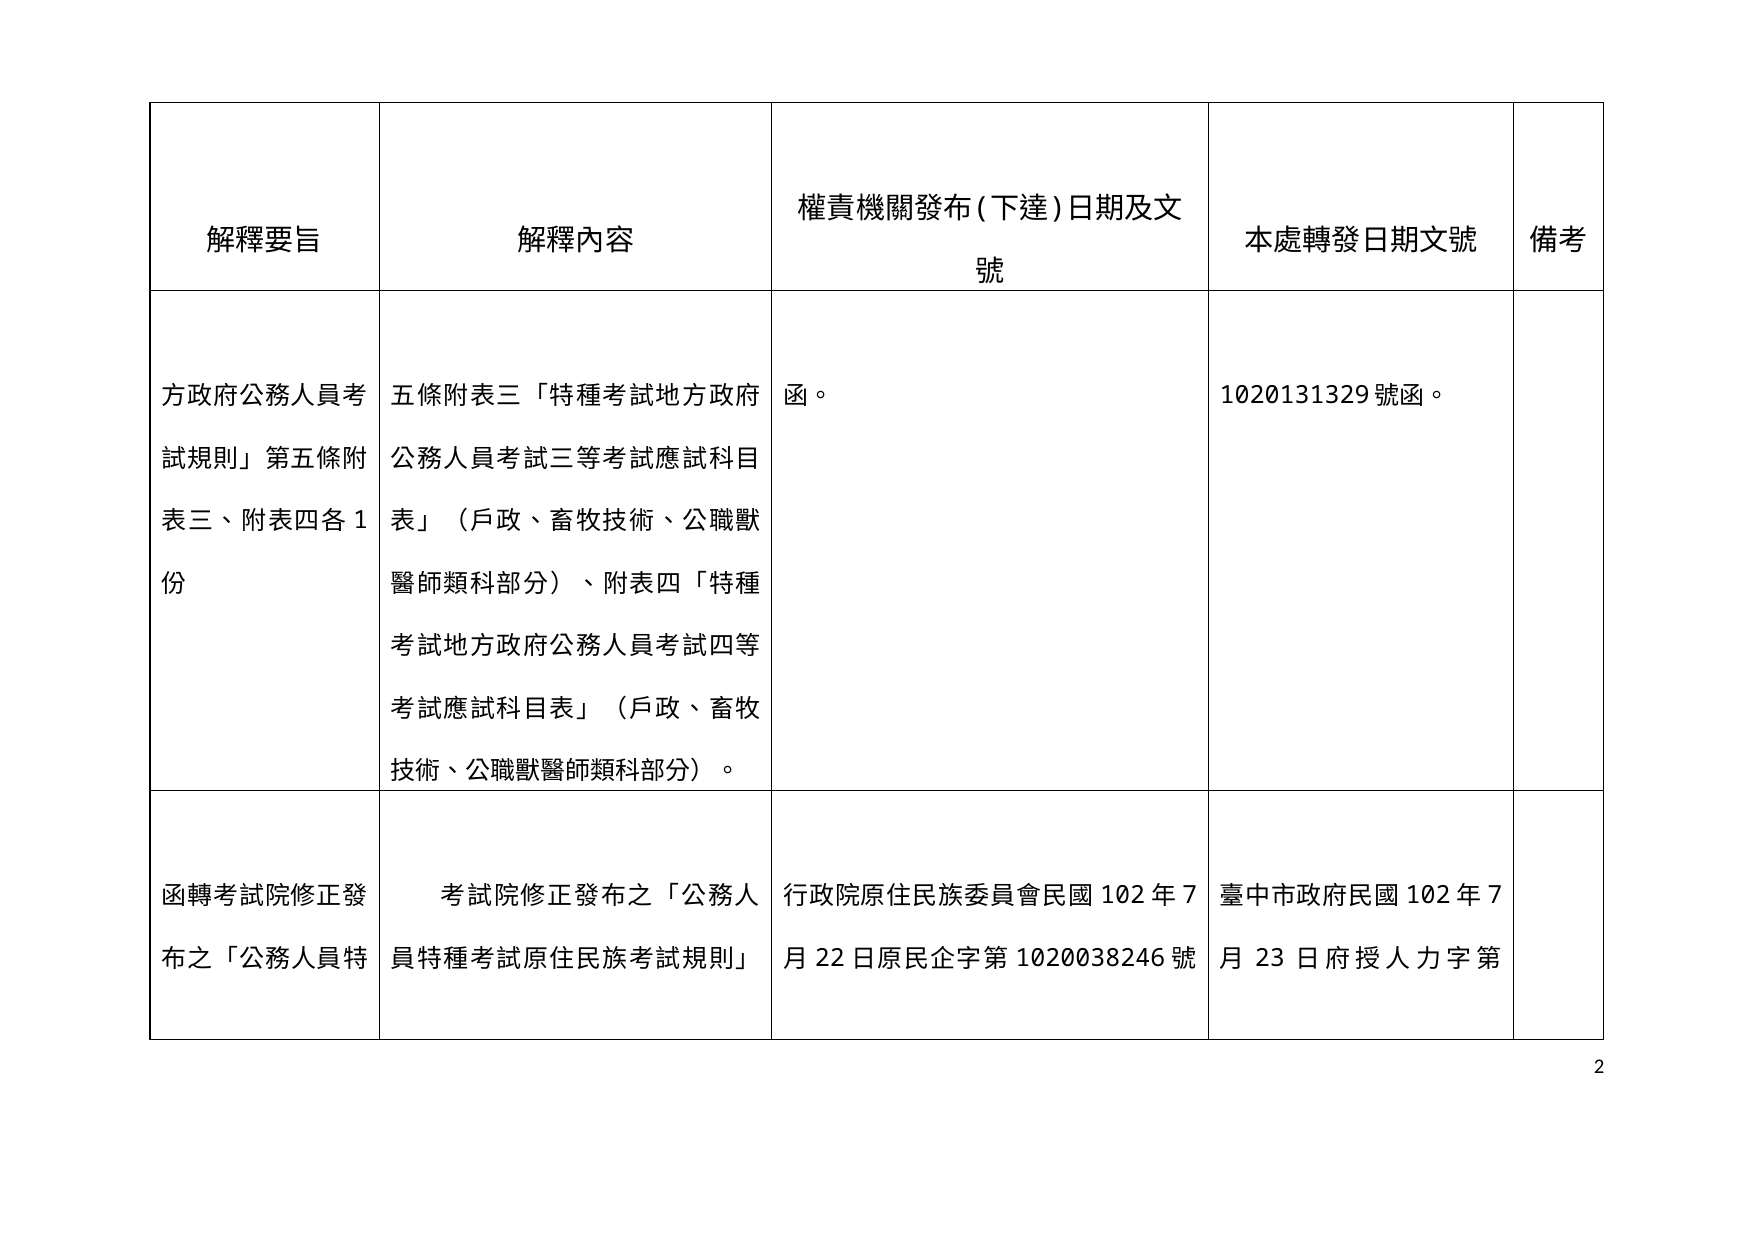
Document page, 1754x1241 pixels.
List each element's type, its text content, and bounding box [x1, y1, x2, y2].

table_cell 函。 [772, 291, 1208, 789]
table_header 備考 [1514, 103, 1603, 289]
table_header 權責機關發布(下達)日期及文號 [772, 103, 1208, 289]
table_cell 方政府公務人員考試規則」第五條附表三、附表四各1份 [151, 291, 379, 789]
table_cell 五條附表三「特種考試地方政府公務人員考試三等考試應試科目表」（戶政、畜牧技術、公職獸醫師類科部分）、附表四「特種考試地方政府公務人員考試四等考試應試科目表」（戶政、畜牧技術、公職獸醫師類科部分）。 [380, 291, 771, 789]
table_cell [1514, 291, 1603, 789]
table_cell 行政院原住民族委員會民國102年7月22日原民企字第1020038246號 [772, 791, 1208, 1038]
table_cell 臺中市政府民國102年7月23日府授人力字第 [1209, 791, 1513, 1038]
table_header 本處轉發日期文號 [1209, 103, 1513, 289]
table_header 解釋要旨 [151, 103, 379, 289]
table_cell 函轉考試院修正發布之「公務人員特 [151, 791, 379, 1038]
table_cell 1020131329號函。 [1209, 291, 1513, 789]
table_cell [1514, 791, 1603, 1038]
table_header 解釋內容 [380, 103, 771, 289]
table_cell 考試院修正發布之「公務人員特種考試原住民族考試規則」 [380, 791, 771, 1038]
